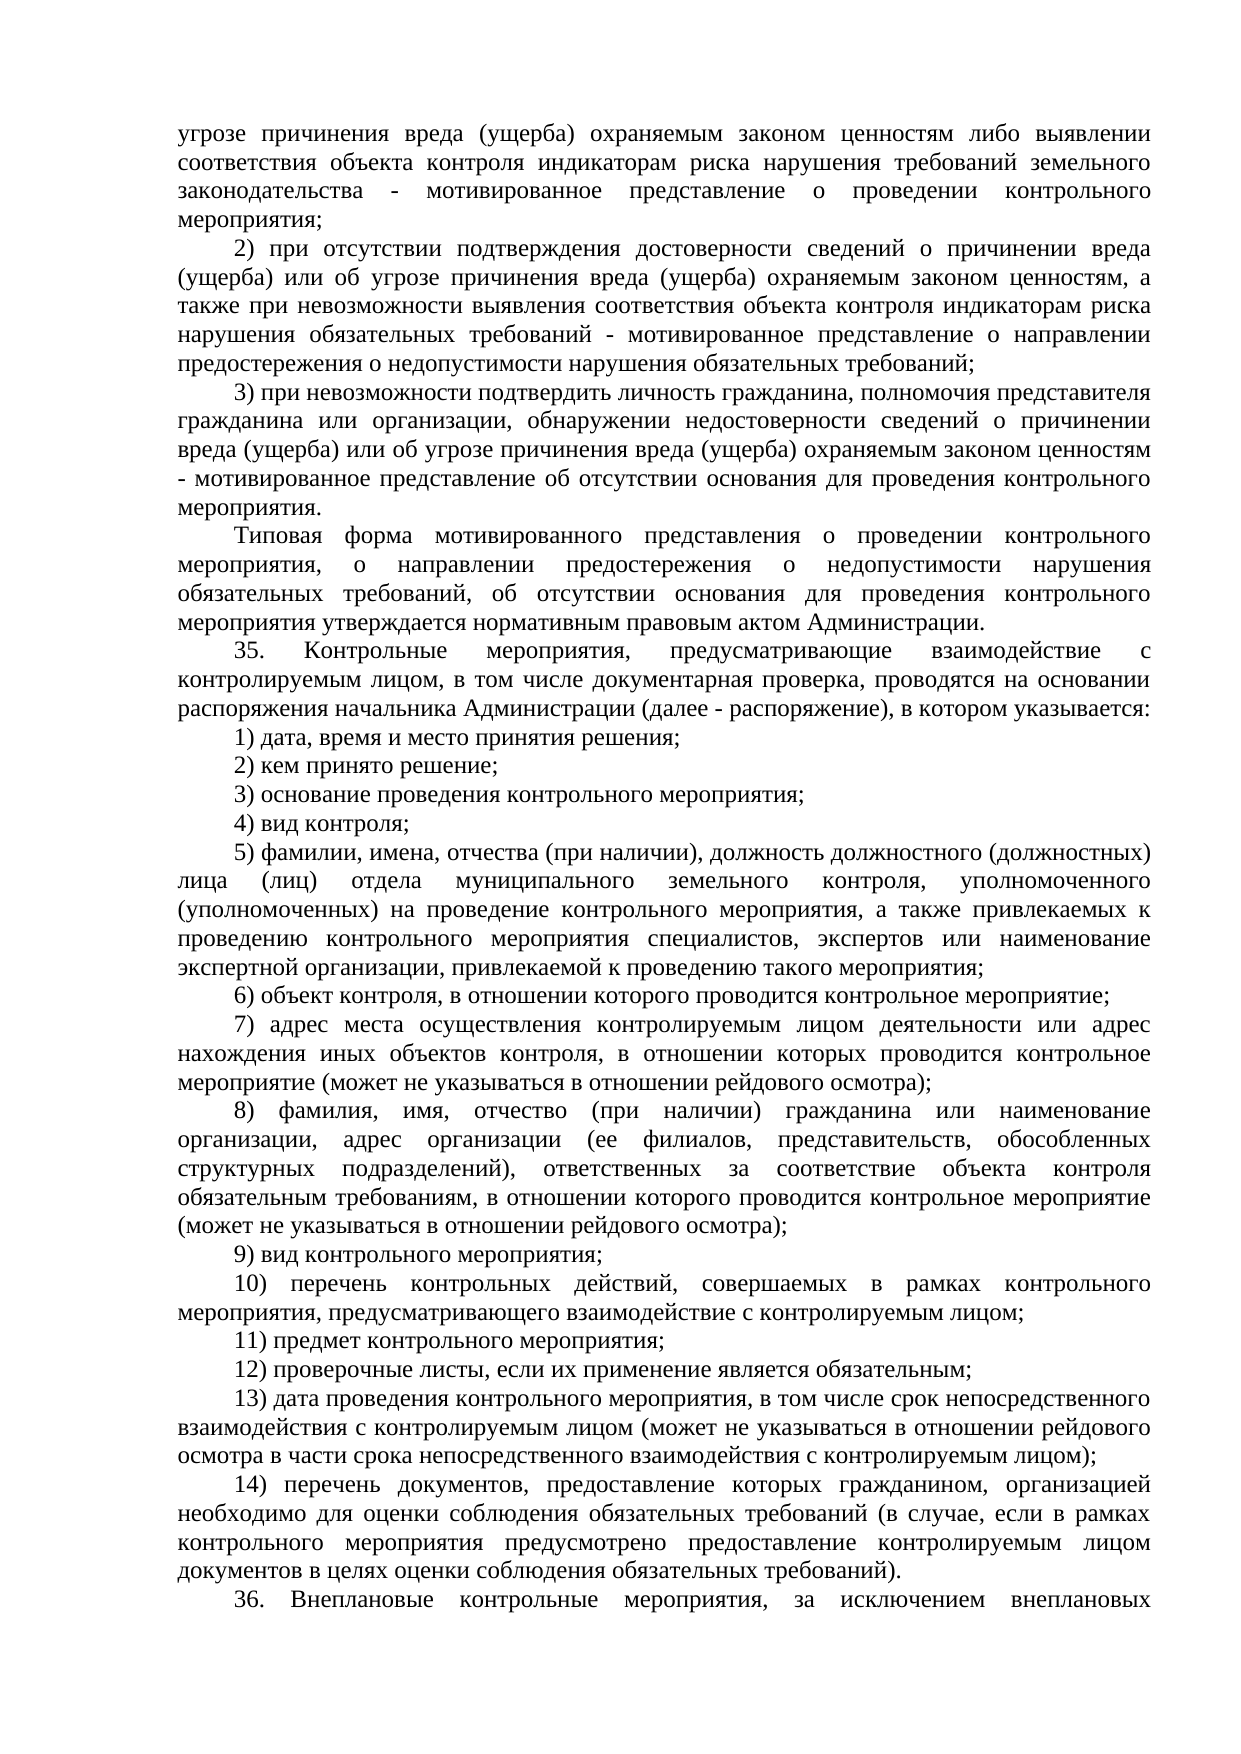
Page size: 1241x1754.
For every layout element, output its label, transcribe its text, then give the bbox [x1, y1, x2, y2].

text 3) основание проведения контрольного мероприятия; [177, 779, 1152, 808]
text 2) при отсутствии подтверждения достоверности сведений о причинении вреда (ущерба) или об угрозе причинения вреда (ущерба) охраняемым законом ценностям, а также при невозможности выявления соответствия объекта контроля индикаторам риска нарушения обязательных требований - мотивированное представление о направлении предостережения о недопустимости нарушения обязательных требований; [177, 233, 1152, 377]
text 4) вид контроля; [177, 808, 1152, 837]
text 5) фамилии, имена, отчества (при наличии), должность должностного (должностных) лица (лиц) отдела муниципального земельного контроля, уполномоченного (уполномоченных) на проведение контрольного мероприятия, а также привлекаемых к проведению контрольного мероприятия специалистов, экспертов или наименование экспертной организации, привлекаемой к проведению такого мероприятия; [177, 837, 1152, 981]
text 14) перечень документов, предоставление которых гражданином, организацией необходимо для оценки соблюдения обязательных требований (в случае, если в рамках контрольного мероприятия предусмотрено предоставление контролируемым лицом документов в целях оценки соблюдения обязательных требований). [177, 1469, 1152, 1584]
text 13) дата проведения контрольного мероприятия, в том числе срок непосредственного взаимодействия с контролируемым лицом (может не указываться в отношении рейдового осмотра в части срока непосредственного взаимодействия с контролируемым лицом); [177, 1383, 1152, 1469]
text 6) объект контроля, в отношении которого проводится контрольное мероприятие; [177, 981, 1152, 1009]
text 9) вид контрольного мероприятия; [177, 1239, 1152, 1268]
text 11) предмет контрольного мероприятия; [177, 1326, 1152, 1354]
text 12) проверочные листы, если их применение является обязательным; [177, 1354, 1152, 1383]
text 35. Контрольные мероприятия, предусматривающие взаимодействие с контролируемым лицом, в том числе документарная проверка, проводятся на основании распоряжения начальника Администрации (далее - распоряжение), в котором указывается: [177, 636, 1152, 722]
text 1) дата, время и место принятия решения; [177, 722, 1152, 751]
text 8) фамилия, имя, отчество (при наличии) гражданина или наименование организации, адрес организации (ее филиалов, представительств, обособленных структурных подразделений), ответственных за соответствие объекта контроля обязательным требованиям, в отношении которого проводится контрольное мероприятие (может не указываться в отношении рейдового осмотра); [177, 1096, 1152, 1239]
text 10) перечень контрольных действий, совершаемых в рамках контрольного мероприятия, предусматривающего взаимодействие с контролируемым лицом; [177, 1268, 1152, 1326]
text 7) адрес места осуществления контролируемым лицом деятельности или адрес нахождения иных объектов контроля, в отношении которых проводится контрольное мероприятие (может не указываться в отношении рейдового осмотра); [177, 1009, 1152, 1096]
text 36. Внеплановые контрольные мероприятия, за исключением внеплановых [177, 1584, 1152, 1613]
text 2) кем принято решение; [177, 751, 1152, 779]
text Типовая форма мотивированного представления о проведении контрольного мероприятия, о направлении предостережения о недопустимости нарушения обязательных требований, об отсутствии основания для проведения контрольного мероприятия утверждается нормативным правовым актом Администрации. [177, 521, 1152, 636]
text 3) при невозможности подтвердить личность гражданина, полномочия представителя гражданина или организации, обнаружении недостоверности сведений о причинении вреда (ущерба) или об угрозе причинения вреда (ущерба) охраняемым законом ценностям - мотивированное представление об отсутствии основания для проведения контрольного мероприятия. [177, 377, 1152, 521]
text угрозе причинения вреда (ущерба) охраняемым законом ценностям либо выявлении соответствия объекта контроля индикаторам риска нарушения требований земельного законодательства - мотивированное представление о проведении контрольного мероприятия; [177, 118, 1152, 233]
